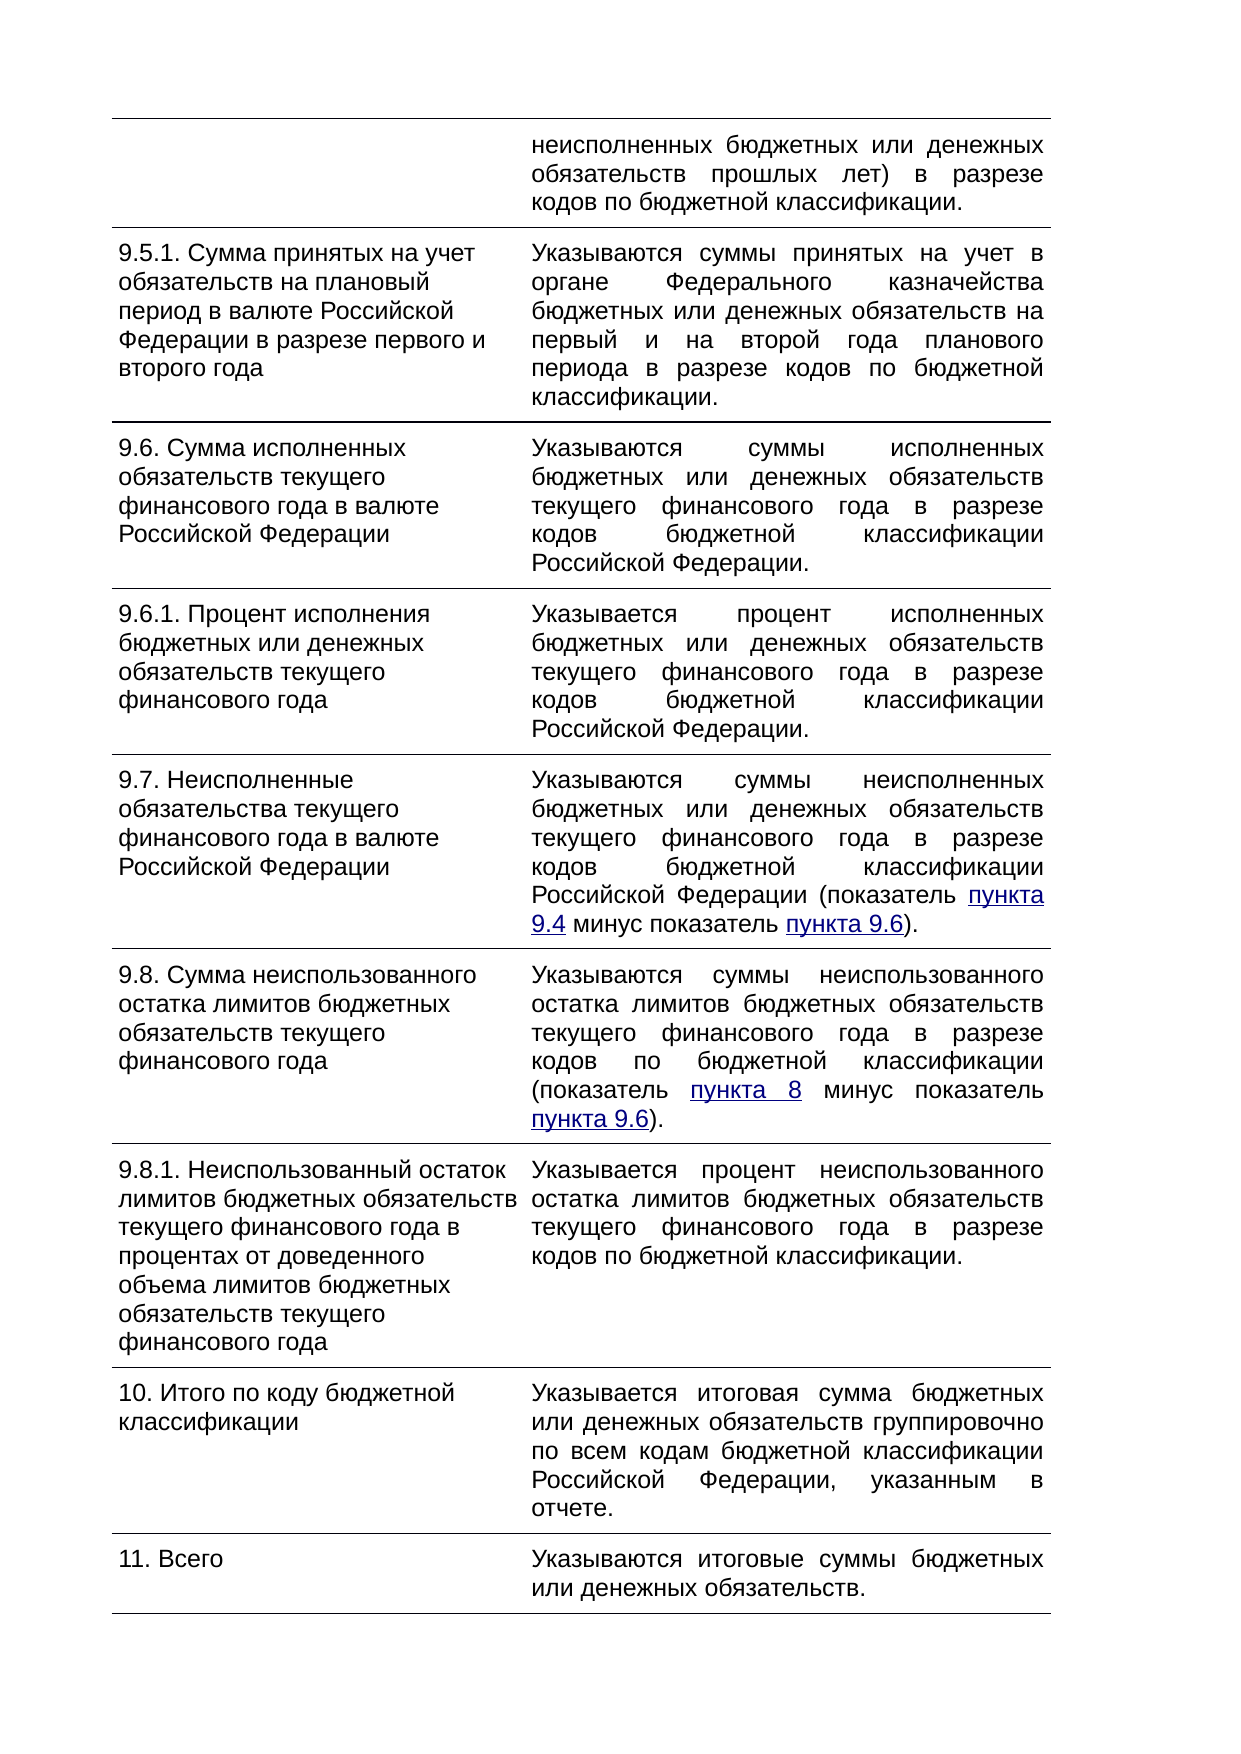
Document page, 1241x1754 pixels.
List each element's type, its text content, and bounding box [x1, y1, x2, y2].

table_cell [112, 119, 524, 227]
table_cell 9.6.1. Процент исполнения бюджетных или денежных обязательств текущего финансового года [112, 589, 524, 753]
table_cell Указывается процент исполненных бюджетных или денежных обязательств текущего финансового года в разрезе кодов бюджетной классификации Российской Федерации. [525, 589, 1051, 753]
table_cell Указываются суммы исполненных бюджетных или денежных обязательств текущего финансового года в разрезе кодов бюджетной классификации Российской Федерации. [525, 423, 1051, 587]
table_cell Указываются суммы неисполненных бюджетных или денежных обязательств текущего финансового года в разрезе кодов бюджетной классификации Российской Федерации (показатель пункта 9.4 минус показатель пункта 9.6). [525, 755, 1051, 948]
table_cell 9.8.1. Неиспользованный остаток лимитов бюджетных обязательств текущего финансового года в процентах от доведенного объема лимитов бюджетных обязательств текущего финансового года [112, 1144, 524, 1367]
table_cell Указывается процент неиспользованного остатка лимитов бюджетных обязательств текущего финансового года в разрезе кодов по бюджетной классификации. [525, 1144, 1051, 1367]
table_cell 9.7. Неисполненные обязательства текущего финансового года в валюте Российской Федерации [112, 755, 524, 948]
table_cell Указываются суммы неиспользованного остатка лимитов бюджетных обязательств текущего финансового года в разрезе кодов по бюджетной классификации (показатель пункта 8 минус показатель пункта 9.6). [525, 949, 1051, 1143]
table_cell 11. Всего [112, 1534, 524, 1612]
table_cell Указываются итоговые суммы бюджетных или денежных обязательств. [525, 1534, 1051, 1612]
table_cell 10. Итого по коду бюджетной классификации [112, 1368, 524, 1533]
table_cell 9.8. Сумма неиспользованного остатка лимитов бюджетных обязательств текущего финансового года [112, 949, 524, 1143]
table_cell неисполненных бюджетных или денежных обязательств прошлых лет) в разрезе кодов по бюджетной классификации. [525, 119, 1051, 227]
table_cell 9.6. Сумма исполненных обязательств текущего финансового года в валюте Российской Федерации [112, 423, 524, 587]
table_cell 9.5.1. Сумма принятых на учет обязательств на плановый период в валюте Российской Федерации в разрезе первого и второго года [112, 228, 524, 421]
table_cell Указывается итоговая сумма бюджетных или денежных обязательств группировочно по всем кодам бюджетной классификации Российской Федерации, указанным в отчете. [525, 1368, 1051, 1533]
table_cell Указываются суммы принятых на учет в органе Федерального казначейства бюджетных или денежных обязательств на первый и на второй года планового периода в разрезе кодов по бюджетной классификации. [525, 228, 1051, 421]
